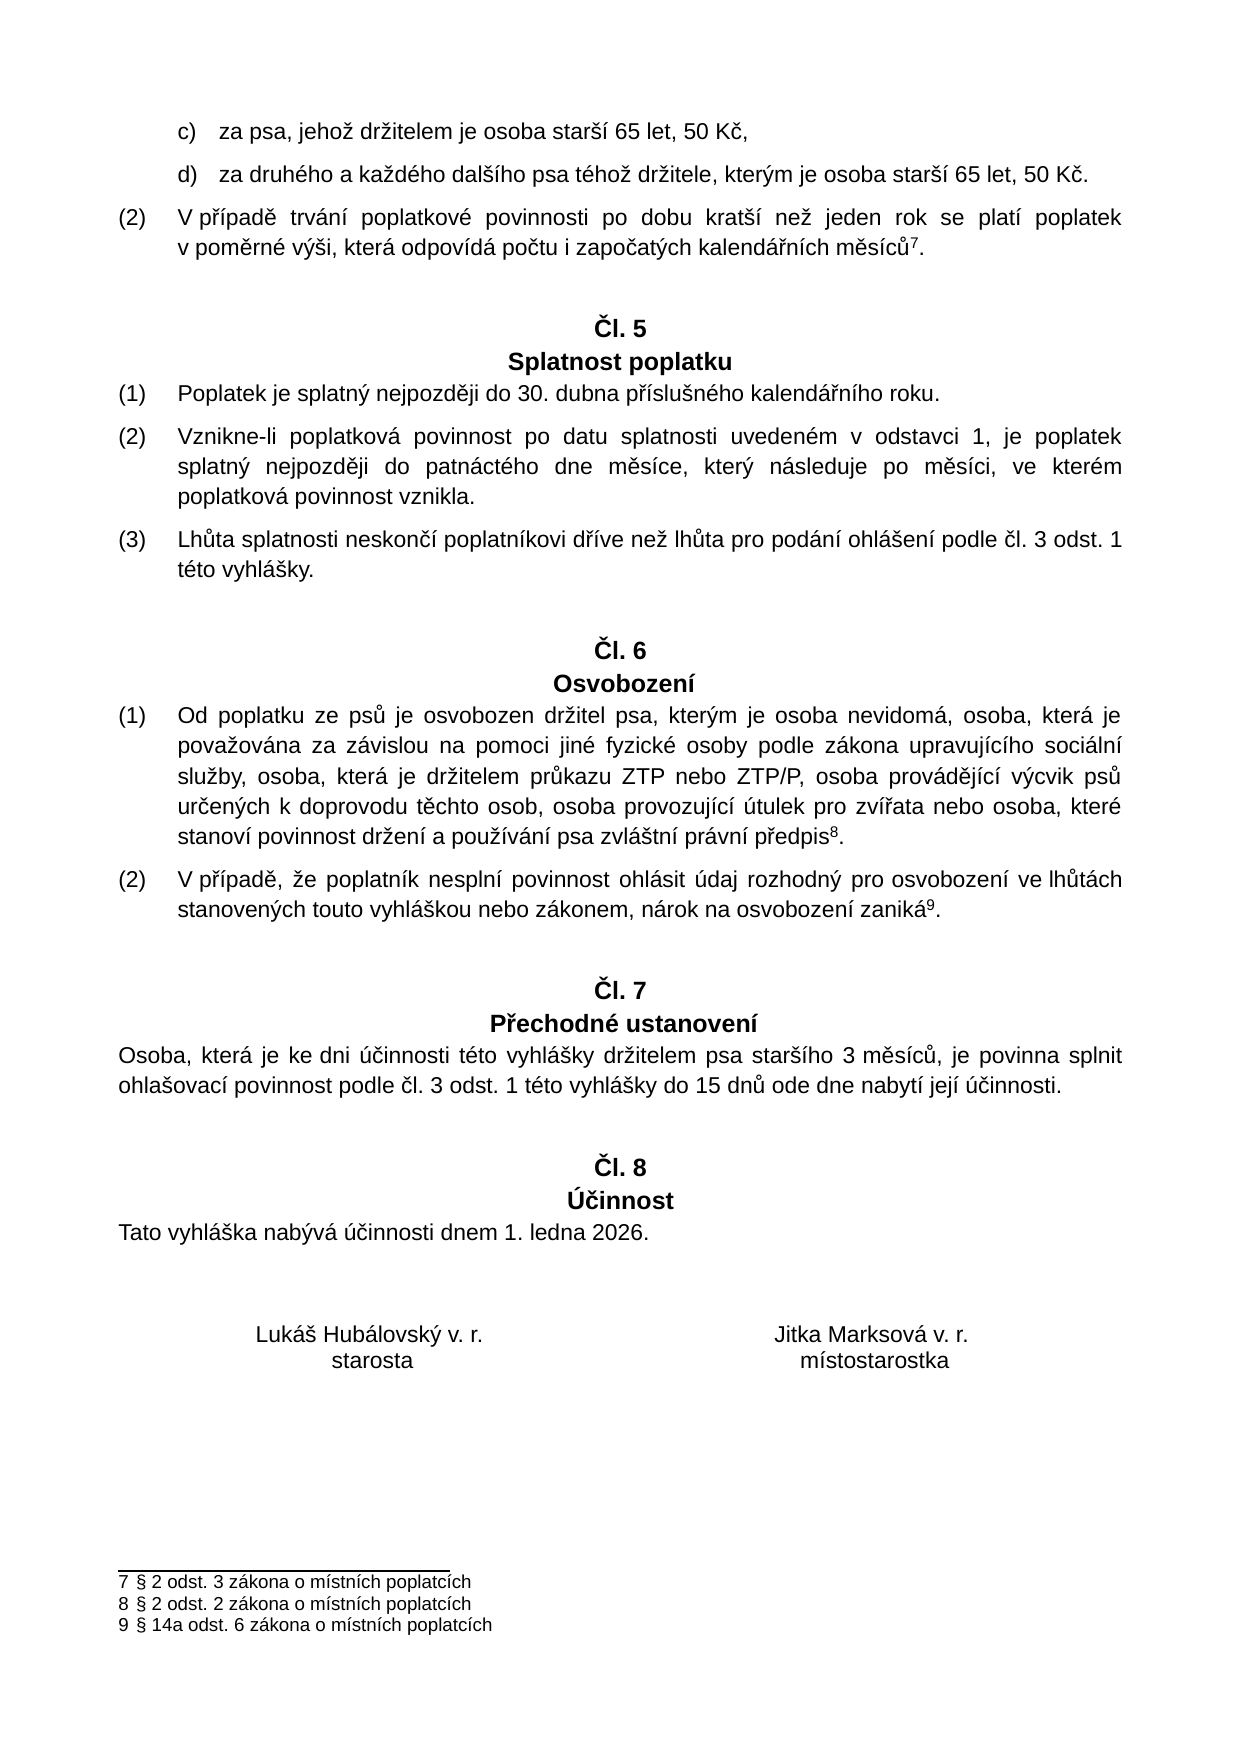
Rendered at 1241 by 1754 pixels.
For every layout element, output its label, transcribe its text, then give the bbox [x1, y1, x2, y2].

subtitle Čl. 8 Účinnost [118, 1153, 1122, 1214]
list Vznikne-li poplatková povinnost po datu splatnosti uvedeném v odstavci 1, je poplatek splatný nejpozději do patnáctého dne měsíce, který následuje po měsíci, ve kterém poplatková povinnost vznikla. [118, 423, 1122, 509]
list Od poplatku ze psů je osvobozen držitel psa, kterým je osoba nevidomá, osoba, která je považována za závislou na pomoci jiné fyzické osoby podle zákona upravujícího sociální služby, osoba, která je držitelem průkazu ZTP nebo ZTP/P, osoba provádějící výcvik psů určených k doprovodu těchto osob, osoba provozující útulek pro zvířata nebo osoba, které stanoví povinnost držení a používání psa zvláštní právní předpis. [118, 702, 1122, 849]
list V případě, že poplatník nesplní povinnost ohlásit údaj rozhodný pro osvobození ve lhůtách stanovených touto vyhláškou nebo zákonem, nárok na osvobození zaniká. [118, 866, 1122, 922]
table_header Jitka Marksová v. r. místostarostka [620, 1261, 1122, 1379]
list Lhůta splatnosti neskončí poplatníkovi dříve než lhůta pro podání ohlášení podle čl. 3 odst. 1 této vyhlášky. [118, 526, 1122, 582]
table_cell [620, 1380, 1122, 1498]
list za druhého a každého dalšího psa téhož držitele, kterým je osoba starší 65 let, 50 Kč. [177, 161, 1122, 187]
text Osoba, která je ke dni účinnosti této vyhlášky držitelem psa staršího 3 měsíců, je povinna splnit ohlašovací povinnost podle čl. 3 odst. 1 této vyhlášky do 15 dnů ode dne nabytí její účinnosti. [118, 1042, 1122, 1099]
list V případě trvání poplatkové povinnosti po dobu kratší než jeden rok se platí poplatek v poměrné výši, která odpovídá počtu i započatých kalendářních měsíců. [118, 203, 1122, 260]
subtitle Čl. 6 Osvobození [118, 636, 1122, 698]
table_cell [118, 1380, 620, 1498]
subtitle Čl. 7 Přechodné ustanovení [118, 976, 1122, 1038]
list § 14a odst. 6 zákona o místních poplatcích [118, 1614, 1122, 1635]
text Tato vyhláška nabývá účinnosti dnem 1. ledna 2026. [118, 1219, 1122, 1245]
list § 2 odst. 2 zákona o místních poplatcích [118, 1592, 1122, 1614]
subtitle Čl. 5 Splatnost poplatku [118, 314, 1122, 376]
table_header Lukáš Hubálovský v. r. starosta [118, 1261, 620, 1379]
list § 2 odst. 3 zákona o místních poplatcích [118, 1571, 1122, 1592]
list za psa, jehož držitelem je osoba starší 65 let, 50 Kč, [177, 118, 1122, 144]
list Poplatek je splatný nejpozději do 30. dubna příslušného kalendářního roku. [118, 380, 1122, 406]
